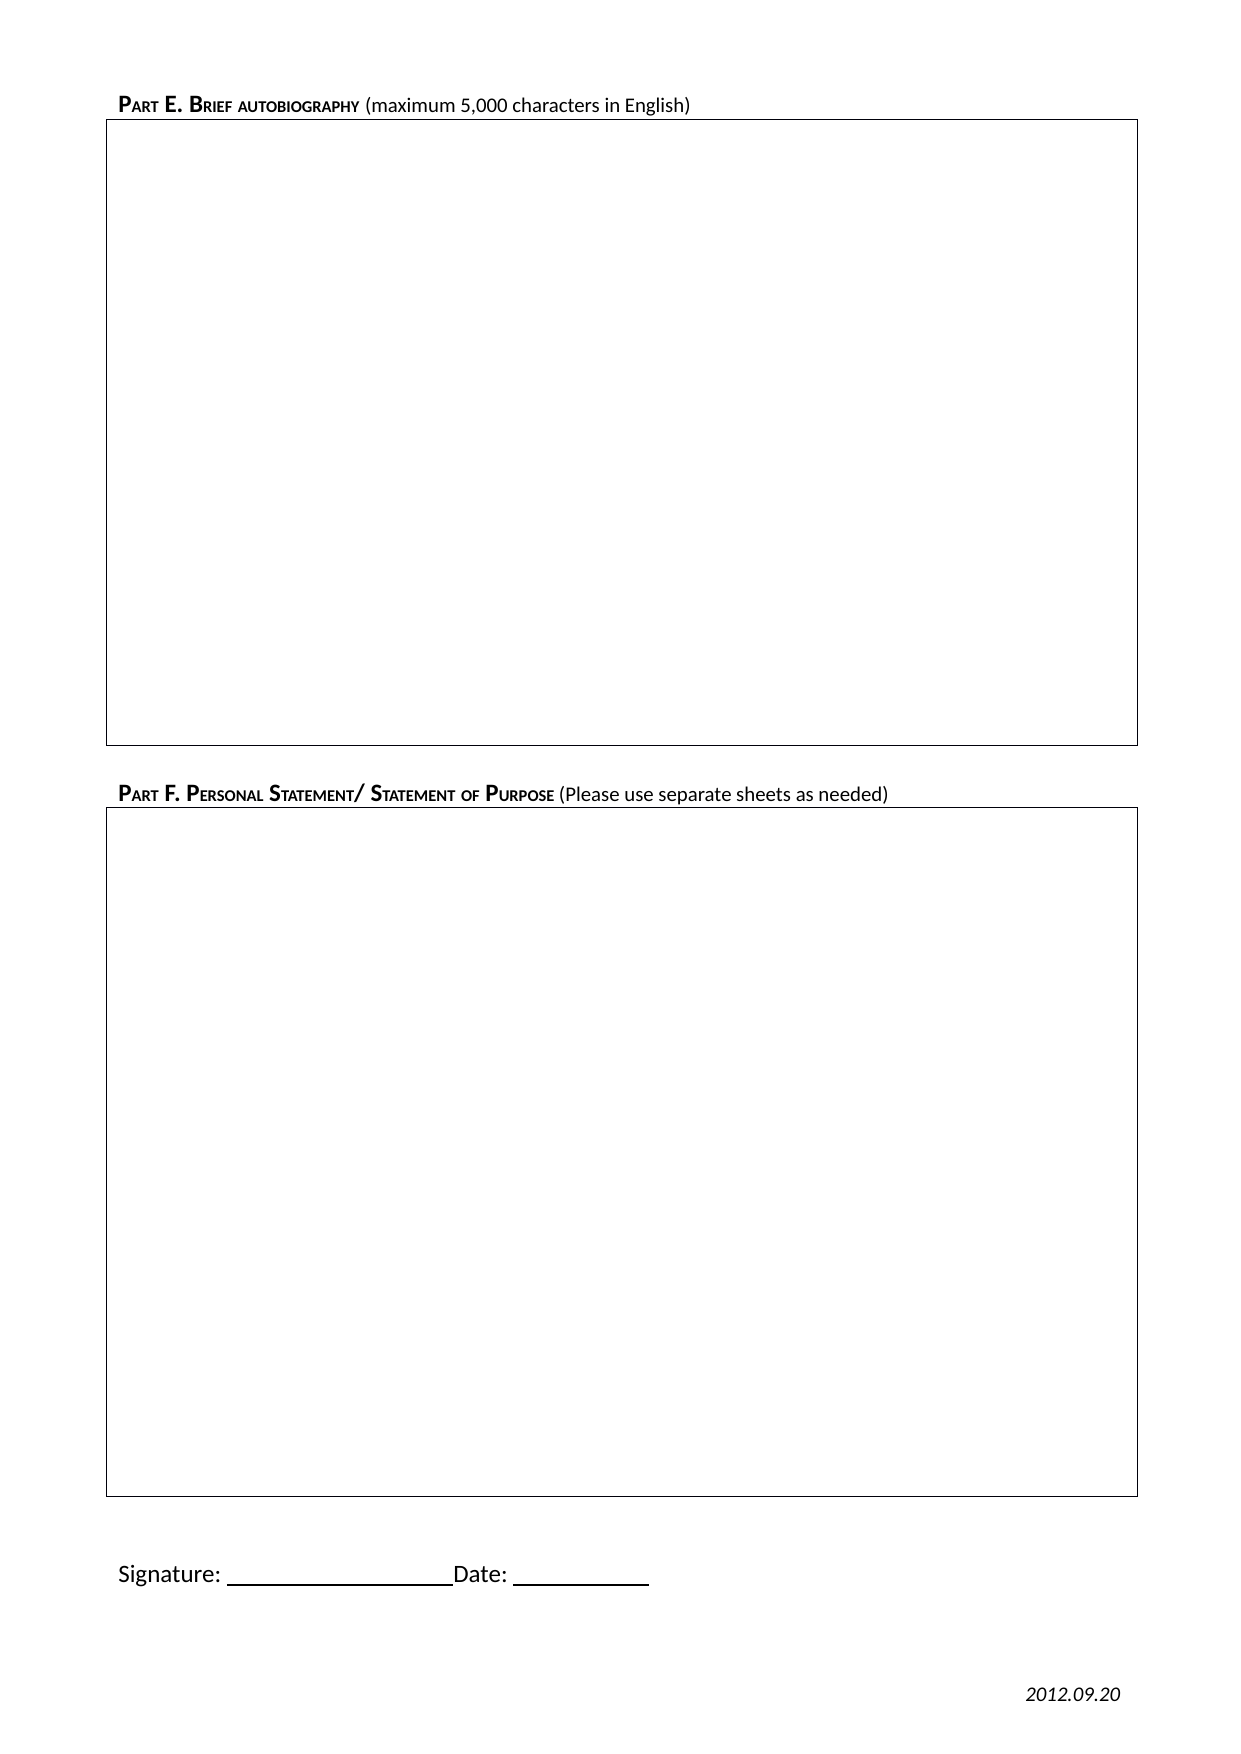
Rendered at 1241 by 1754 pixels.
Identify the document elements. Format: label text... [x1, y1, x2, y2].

text Part E. Brief autobiography (maximum 5,000 characters in English) [118, 89, 1122, 119]
text Part F. Personal Statement/ Statement of Purpose (Please use separate sheets as needed) [118, 777, 1122, 807]
table_header [107, 808, 1137, 1496]
text Signature: Date: [118, 1558, 1122, 1588]
table_header [107, 120, 1137, 745]
